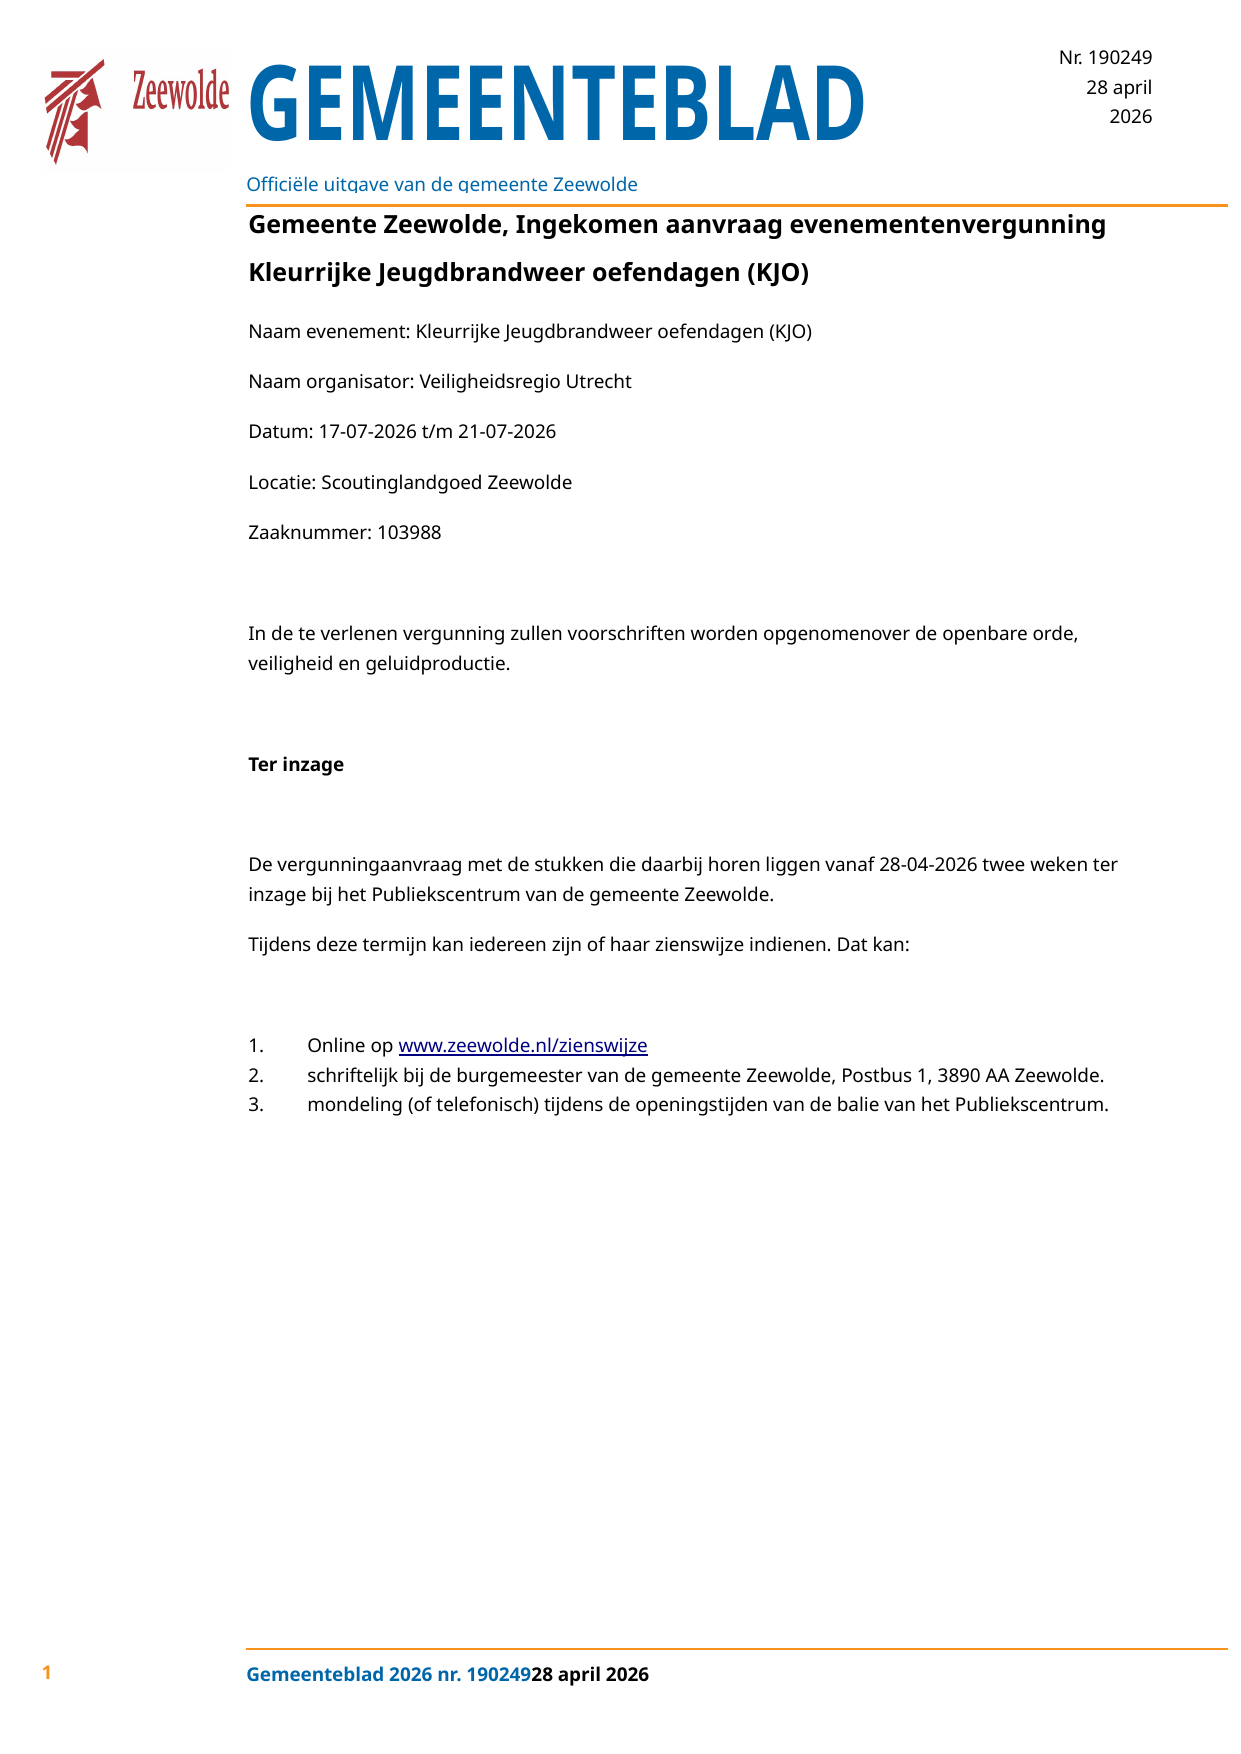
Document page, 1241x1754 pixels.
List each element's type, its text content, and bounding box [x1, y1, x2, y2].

picture [41, 47, 231, 172]
text Zaaknummer: 103988 [248, 519, 1152, 545]
text Ter inzage [248, 751, 1152, 777]
text De vergunningaanvraag met de stukken die daarbij horen liggen vanaf 28-04-2026 twee weken ter inzage bij het Publiekscentrum van de gemeente Zeewolde. [248, 852, 1152, 907]
text Naam organisator: Veiligheidsregio Utrecht [248, 368, 1152, 394]
list schriftelijk bij de burgemeester van de gemeente Zeewolde, Postbus 1, 3890 AA Zeewolde. [248, 1062, 1152, 1088]
text Naam evenement: Kleurrijke Jeugdbrandweer oefendagen (KJO) [248, 318, 1152, 344]
text Datum: 17-07-2026 t/m 21-07-2026 [248, 419, 1152, 444]
text Locatie: Scoutinglandgoed Zeewolde [248, 469, 1152, 495]
text Gemeente Zeewolde, Ingekomen aanvraag evenementenvergunning Kleurrijke Jeugdbrandweer oefendagen (KJO) [248, 207, 1152, 288]
list mondeling (of telefonisch) tijdens de openingstijden van de balie van het Publiekscentrum. [248, 1092, 1152, 1117]
text Tijdens deze termijn kan iedereen zijn of haar zienswijze indienen. Dat kan: [248, 932, 1152, 957]
text In de te verlenen vergunning zullen voorschriften worden opgenomenover de openbare orde, veiligheid en geluidproductie. [248, 620, 1152, 676]
list Online op www.zeewolde.nl/zienswijze [248, 1032, 1152, 1058]
